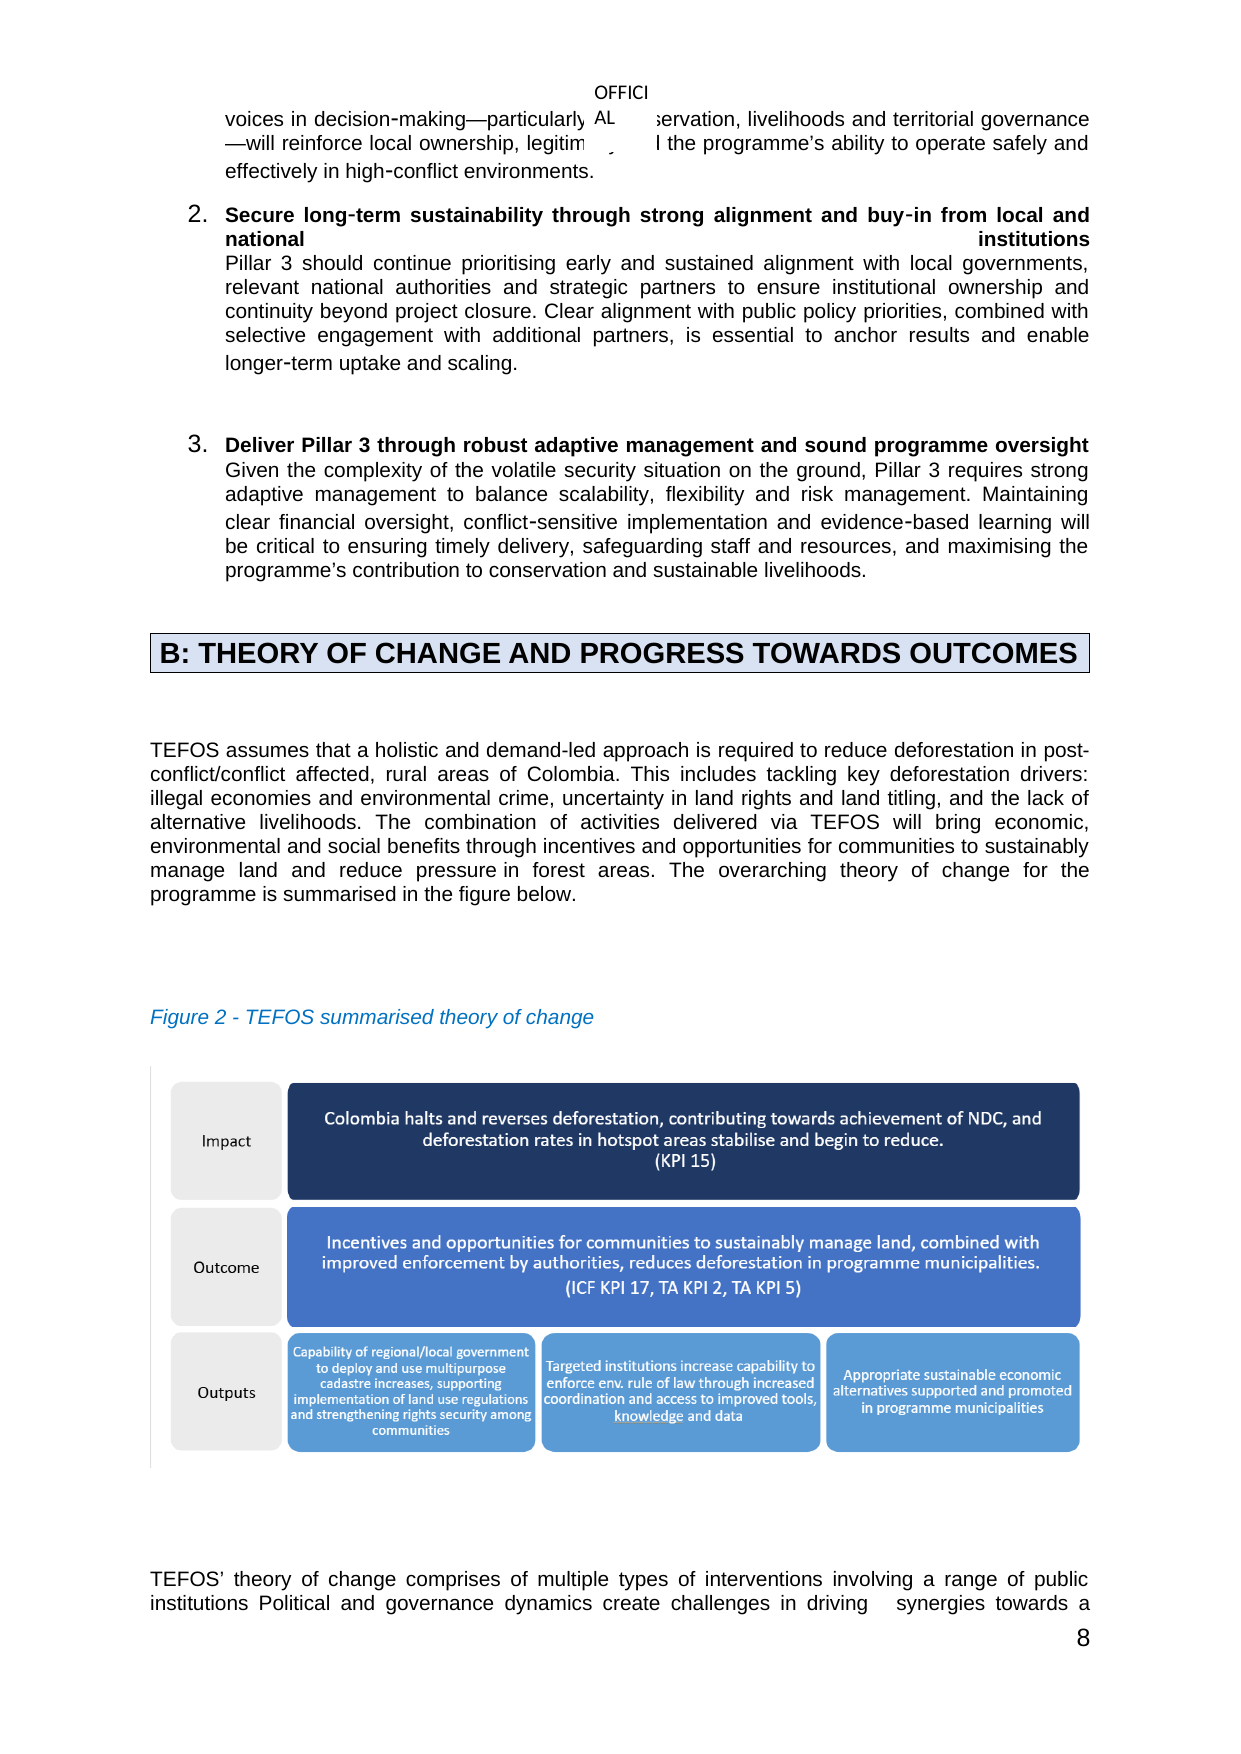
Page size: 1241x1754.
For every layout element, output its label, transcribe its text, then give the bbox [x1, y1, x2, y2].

list Deliver Pillar 3 through robust adaptive management and sound programme oversight Given the complexity of the volatile security situation on the ground, Pillar 3 requires strong adaptive management to balance scalability, flexibility and risk management. Maintaining clear financial oversight, conflict‑sensitive implementation and evidence‑based learning will be critical to ensuring timely delivery, safeguarding staff and resources, and maximising the programme’s contribution to conservation and sustainable livelihoods. [187, 429, 1090, 582]
list voices in decision‑making—particularly in conservation, livelihoods and territorial governance—will reinforce local ownership, legitimacy and the programme’s ability to operate safely and effectively in high‑conflict environments. [187, 102, 1090, 184]
text TEFOS assumes that a holistic and demand-led approach is required to reduce deforestation in post-conflict/conflict affected, rural areas of Colombia. This includes tackling key deforestation drivers: illegal economies and environmental crime, uncertainty in land rights and land titling, and the lack of alternative livelihoods. The combination of activities delivered via TEFOS will bring economic, environmental and social benefits through incentives and opportunities for communities to sustainably manage land and reduce pressure in forest areas. The overarching theory of change for the programme is summarised in the figure below. [150, 738, 1090, 906]
subtitle B: THEORY OF CHANGE AND PROGRESS TOWARDS OUTCOMES [151, 634, 1089, 672]
list Secure long‑term sustainability through strong alignment and buy‑in from local and national institutions Pillar 3 should continue prioritising early and sustained alignment with local governments, relevant national authorities and strategic partners to ensure institutional ownership and continuity beyond project closure. Clear alignment with public policy priorities, combined with selective engagement with additional partners, is essential to anchor results and enable longer‑term uptake and scaling. [187, 198, 1090, 376]
text TEFOS’ theory of change comprises of multiple types of interventions involving a range of public institutions Political and governance dynamics create challenges in driving synergies towards a common goal, such as halting deforestation. The British Embassy seeks to build bridges and facilitate engagement across key TEFOS stakeholders. [150, 1567, 1090, 1615]
text Figure 2 - TEFOS summarised theory of change [150, 1005, 1090, 1029]
